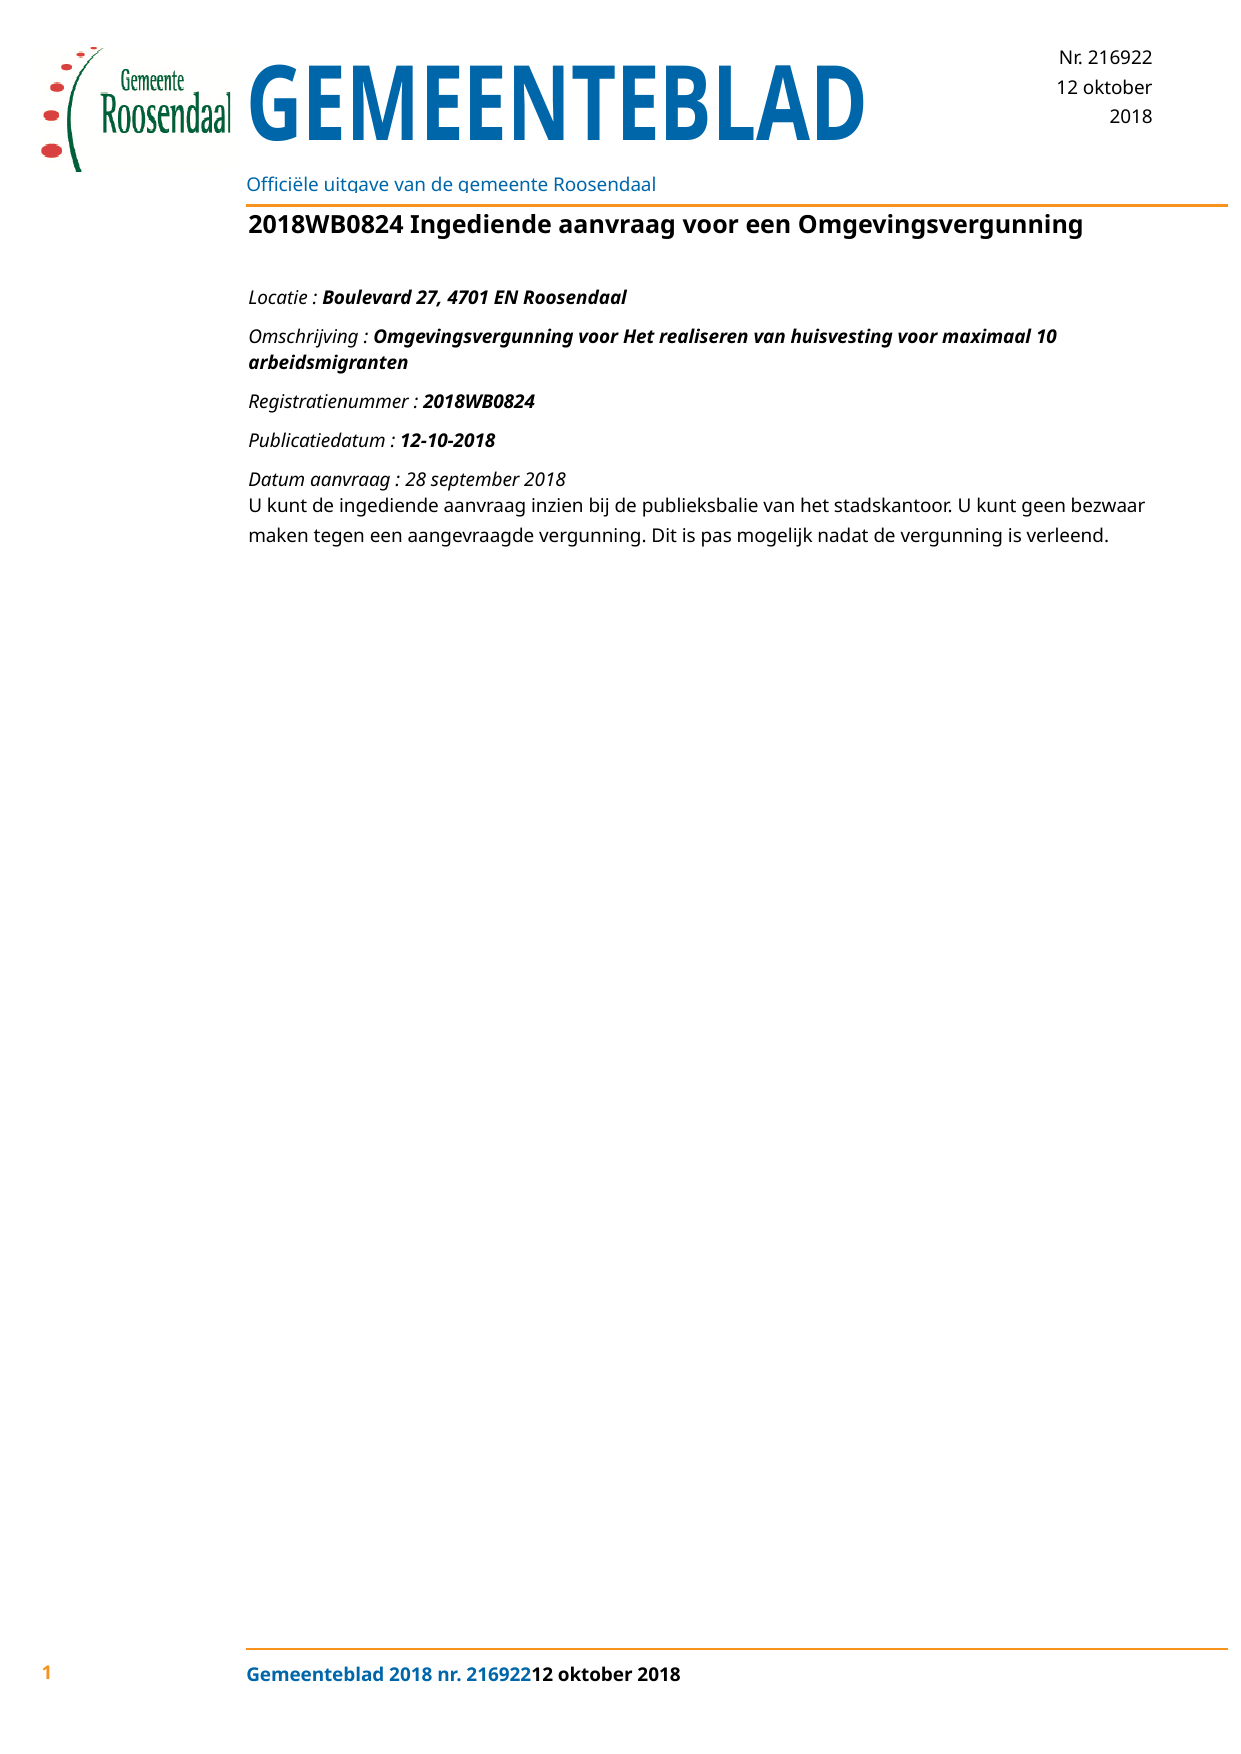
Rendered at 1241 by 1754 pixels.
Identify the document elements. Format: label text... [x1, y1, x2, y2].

text Omschrijving : Omgevingsvergunning voor Het realiseren van huisvesting voor maximaal 10 arbeidsmigranten [248, 323, 1152, 374]
text Registratienummer : 2018WB0824 [248, 388, 1152, 414]
text Publicatiedatum : 12-10-2018 [248, 427, 1152, 453]
text Datum aanvraag : 28 september 2018 [248, 467, 1152, 492]
text U kunt de ingediende aanvraag inzien bij de publieksbalie van het stadskantoor. U kunt geen bezwaar maken tegen een aangevraagde vergunning. Dit is pas mogelijk nadat de vergunning is verleend. [248, 492, 1152, 548]
text Locatie : Boulevard 27, 4701 EN Roosendaal [248, 284, 1152, 309]
text 2018WB0824 Ingediende aanvraag voor een Omgevingsvergunning [248, 207, 1152, 241]
picture [41, 47, 231, 172]
